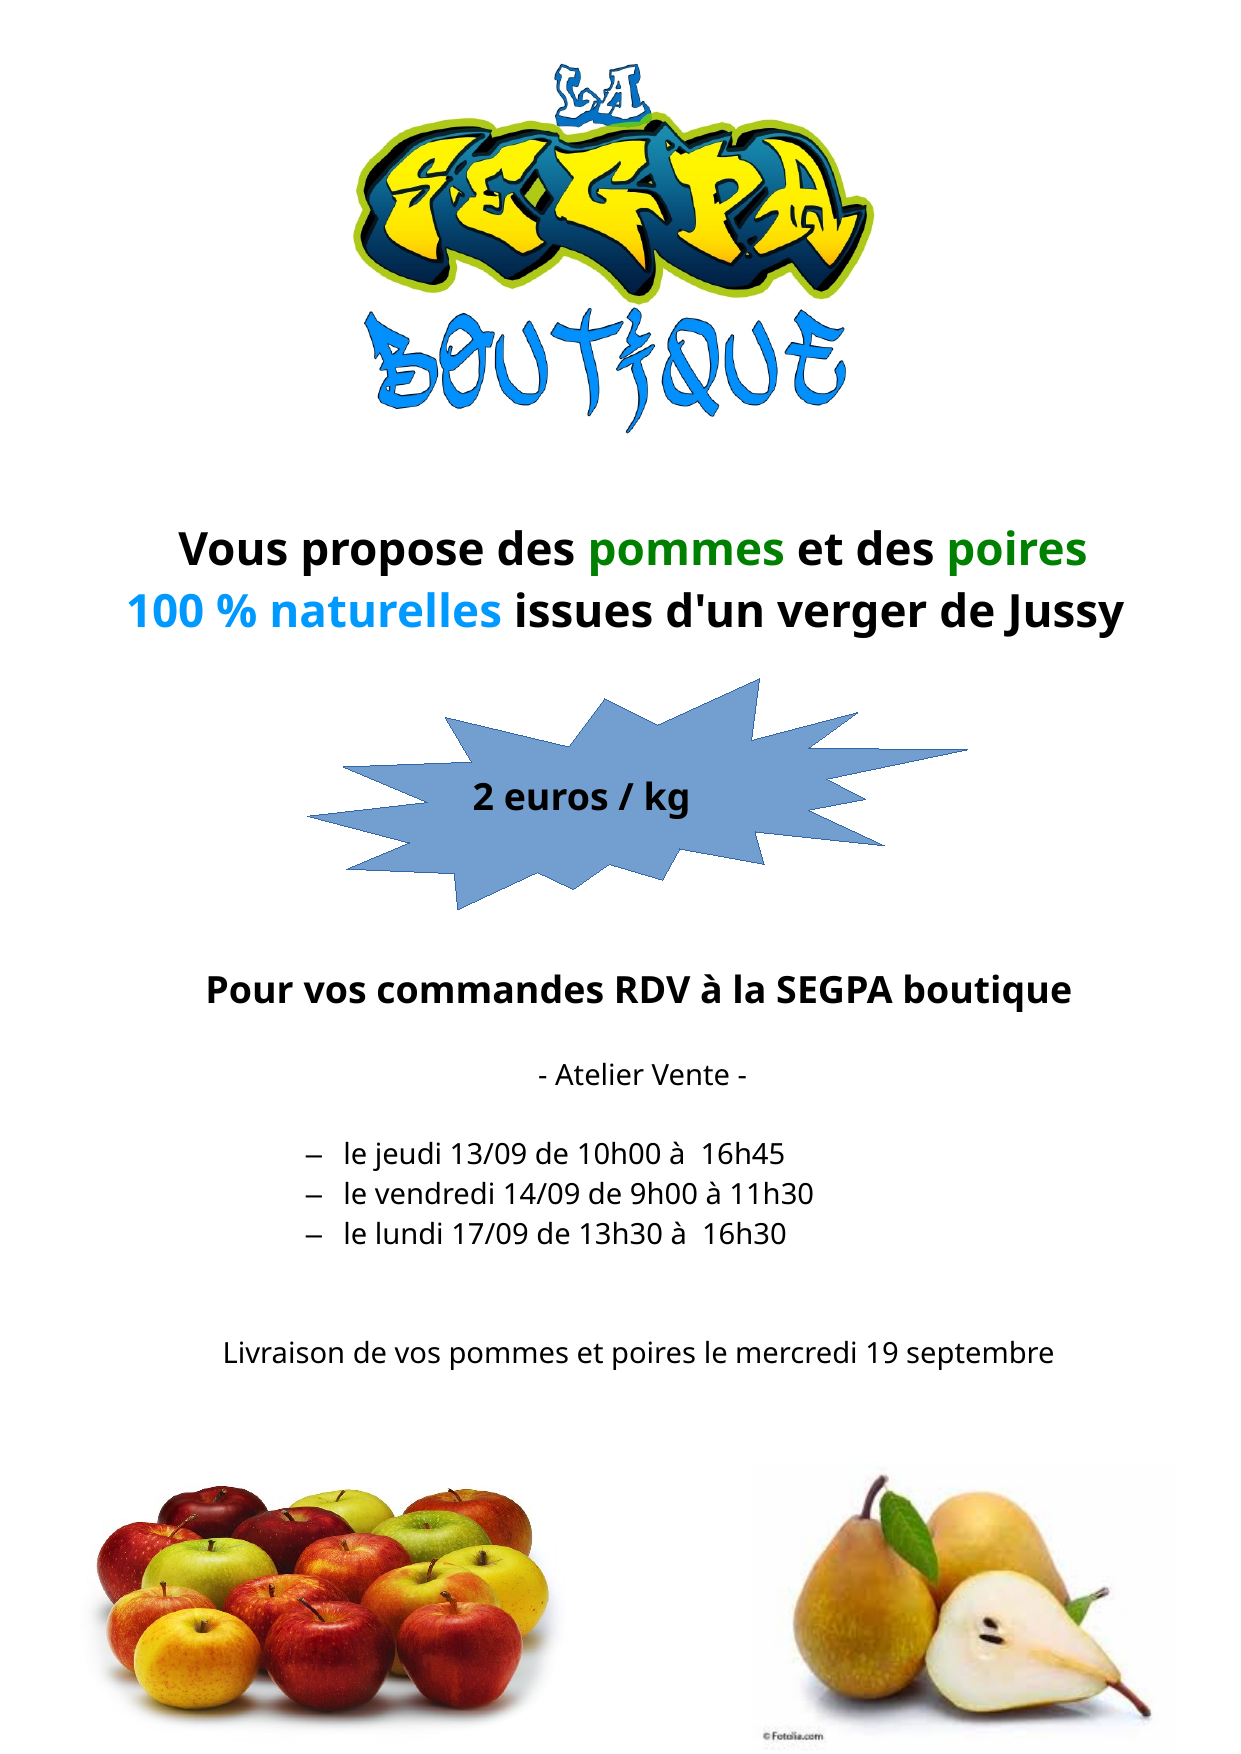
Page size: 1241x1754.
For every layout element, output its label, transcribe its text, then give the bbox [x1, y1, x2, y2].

text Pour vos commandes RDV à la SEGPA boutique [118, 963, 1159, 1014]
text - Atelier Vente - [118, 1054, 1159, 1094]
text 100 % naturelles issues d'un verger de Jussy [56, 579, 1206, 641]
list le vendredi 14/09 de 9h00 à 11h30 [306, 1173, 1159, 1213]
text Vous propose des pommes et des poires [118, 118, 1159, 579]
picture [71, 1456, 567, 1754]
text Livraison de vos pommes et poires le mercredi 19 septembre [118, 1332, 1159, 1372]
picture [751, 1463, 1175, 1754]
picture [289, 59, 952, 517]
list le lundi 17/09 de 13h30 à 16h30 [306, 1213, 1159, 1253]
list le jeudi 13/09 de 10h00 à 16h45 [306, 1134, 1159, 1173]
